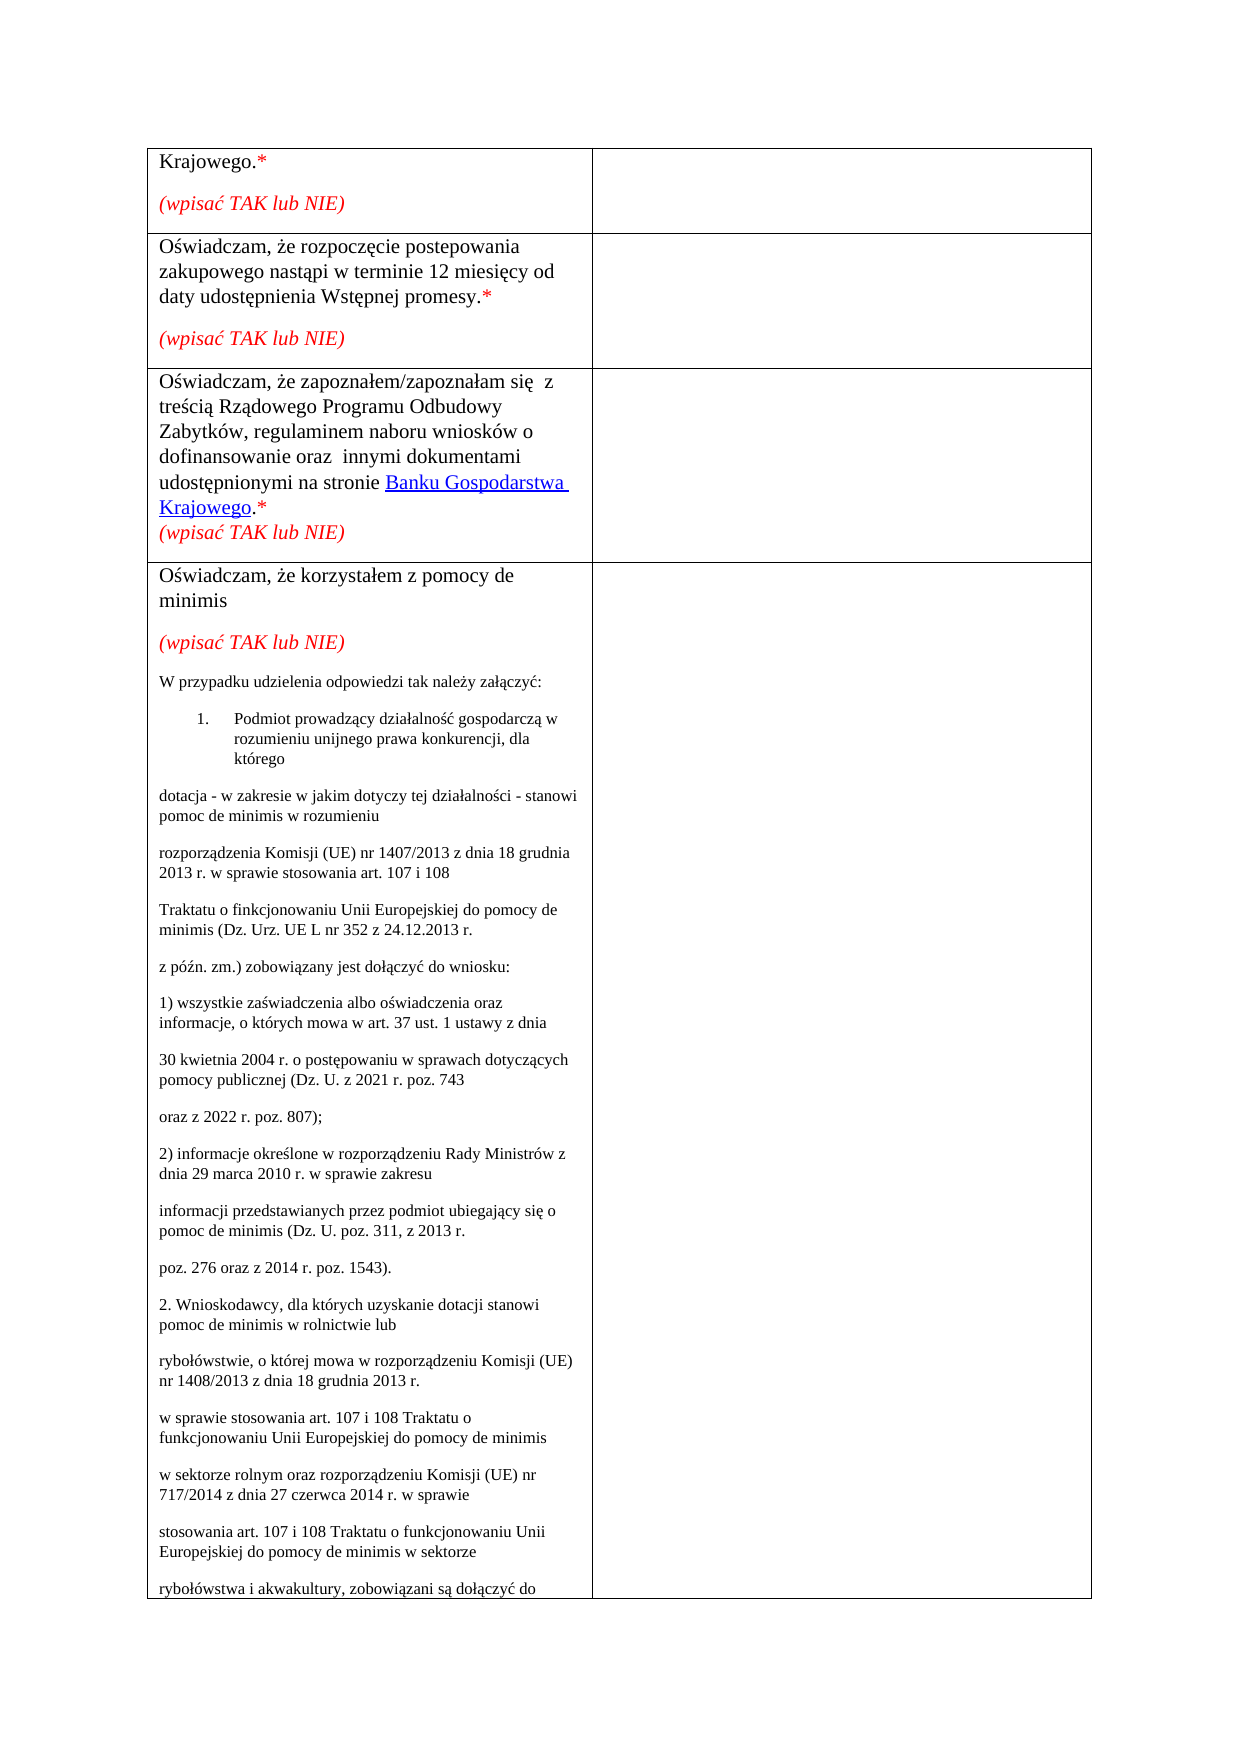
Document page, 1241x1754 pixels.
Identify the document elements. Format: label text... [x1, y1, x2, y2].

table_cell [593, 234, 1091, 368]
table_cell [593, 563, 1091, 1598]
table_header Wyrażam zgodę na udział w programie oraz przesłanie przez Gminę Pajęczno w moim imieniu wniosku do Prezesa Rady Ministrów, za pośrednictwem Banku Gospodarstwa Krajowego.* (wpisać TAK lub NIE) [148, 149, 592, 232]
table_cell Oświadczam, że zapoznałem/zapoznałam się z treścią Rządowego Programu Odbudowy Zabytków, regulaminem naboru wniosków o dofinansowanie oraz innymi dokumentami udostępnionymi na stronie Banku Gospodarstwa Krajowego.* (wpisać TAK lub NIE) [148, 369, 592, 562]
table_cell [593, 369, 1091, 562]
table_cell Oświadczam, że korzystałem z pomocy de minimis (wpisać TAK lub NIE) W przypadku udzielenia odpowiedzi tak należy załączyć: Podmiot prowadzący działalność gospodarczą w rozumieniu unijnego prawa konkurencji, dla którego dotacja - w zakresie w jakim dotyczy tej działalności - stanowi pomoc de minimis w rozumieniu rozporządzenia Komisji (UE) nr 1407/2013 z dnia 18 grudnia 2013 r. w sprawie stosowania art. 107 i 108 Traktatu o finkcjonowaniu Unii Europejskiej do pomocy de minimis (Dz. Urz. UE L nr 352 z 24.12.2013 r. z późn. zm.) zobowiązany jest dołączyć do wniosku: 1) wszystkie zaświadczenia albo oświadczenia oraz informacje, o których mowa w art. 37 ust. 1 ustawy z dnia 30 kwietnia 2004 r. o postępowaniu w sprawach dotyczących pomocy publicznej (Dz. U. z 2021 r. poz. 743 oraz z 2022 r. poz. 807); 2) informacje określone w rozporządzeniu Rady Ministrów z dnia 29 marca 2010 r. w sprawie zakresu informacji przedstawianych przez podmiot ubiegający się o pomoc de minimis (Dz. U. poz. 311, z 2013 r. poz. 276 oraz z 2014 r. poz. 1543). 2. Wnioskodawcy, dla których uzyskanie dotacji stanowi pomoc de minimis w rolnictwie lub rybołówstwie, o której mowa w rozporządzeniu Komisji (UE) nr 1408/2013 z dnia 18 grudnia 2013 r. w sprawie stosowania art. 107 i 108 Traktatu o funkcjonowaniu Unii Europejskiej do pomocy de minimis w sektorze rolnym oraz rozporządzeniu Komisji (UE) nr 717/2014 z dnia 27 czerwca 2014 r. w sprawie stosowania art. 107 i 108 Traktatu o funkcjonowaniu Unii Europejskiej do pomocy de minimis w sektorze rybołówstwa i akwakultury, zobowiązani są dołączyć do [148, 563, 592, 1598]
table_header [593, 149, 1091, 232]
table_cell Oświadczam, że rozpoczęcie postepowania zakupowego nastąpi w terminie 12 miesięcy od daty udostępnienia Wstępnej promesy.* (wpisać TAK lub NIE) [148, 234, 592, 368]
